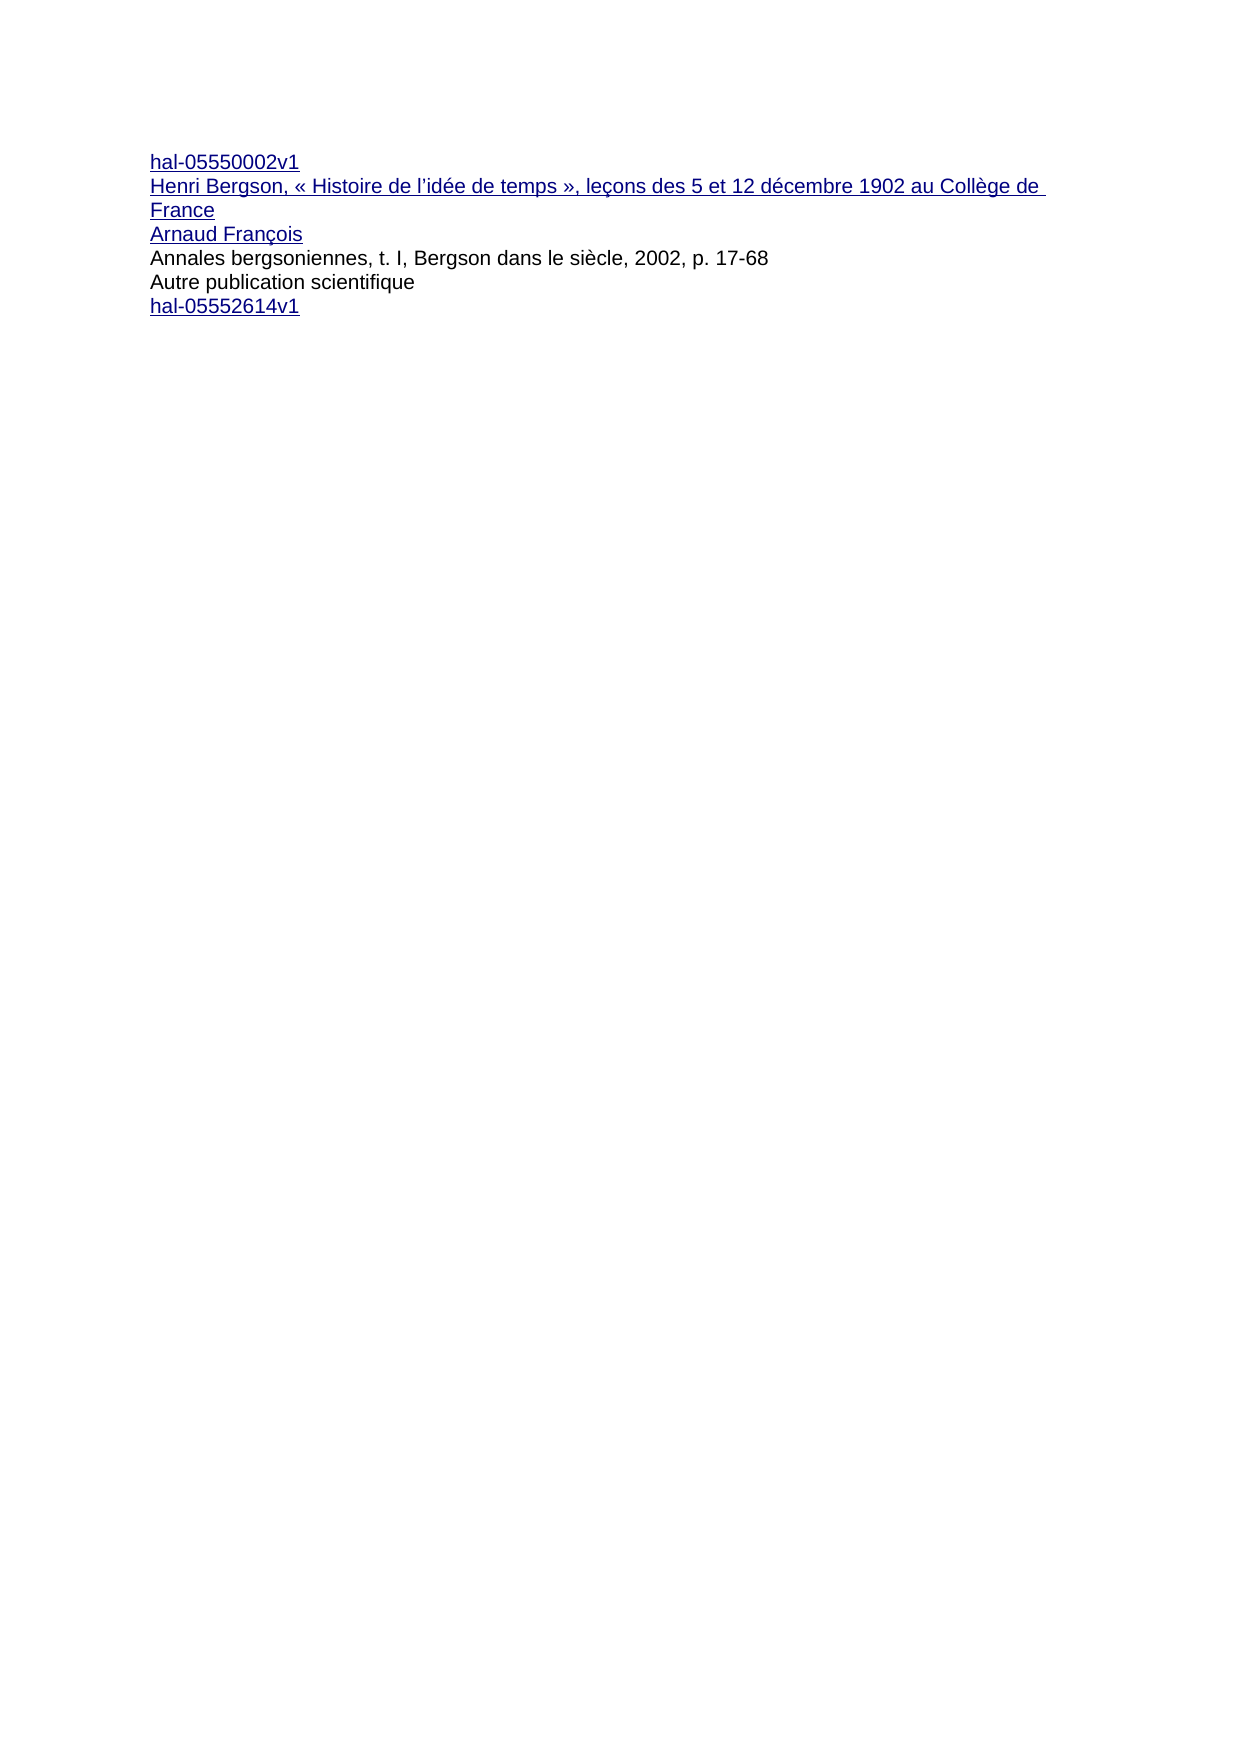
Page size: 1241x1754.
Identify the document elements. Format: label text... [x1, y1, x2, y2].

table_cell Henri Bergson, « Histoire de l’idée de temps », leçons des 5 et 12 décembre 1902 au Collège de France Arnaud François Annales bergsoniennes, t. I, Bergson dans le siècle, 2002, p. 17-68 Autre publication scientifique hal-05552614v1 [150, 174, 1090, 318]
table_cell hal-05550002v1 [150, 150, 1090, 174]
